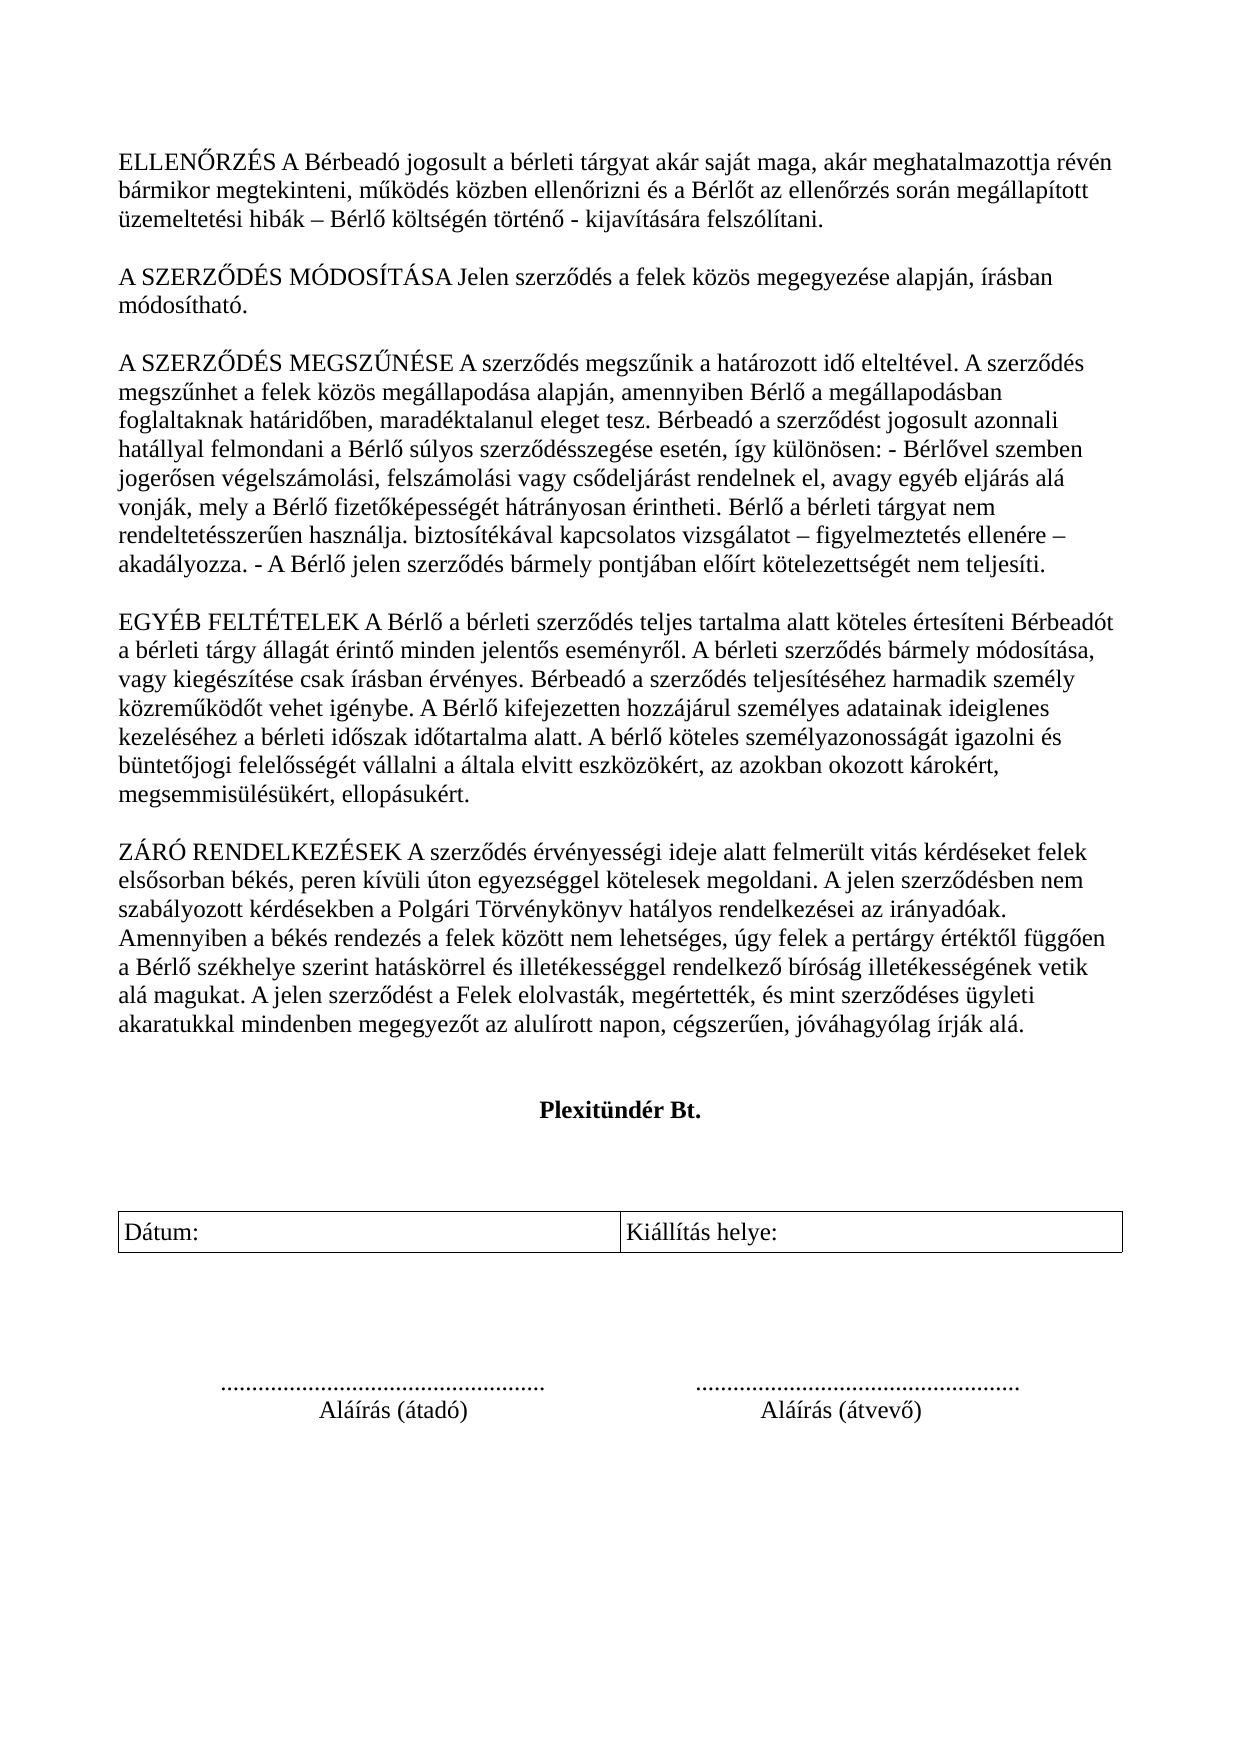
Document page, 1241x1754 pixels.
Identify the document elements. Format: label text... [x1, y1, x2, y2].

text Aláírás (átadó) Aláírás (átvevő) [118, 1396, 1122, 1424]
text ZÁRÓ RENDELKEZÉSEK A szerződés érvényességi ideje alatt felmerült vitás kérdéseket felek elsősorban békés, peren kívüli úton egyezséggel kötelesek megoldani. A jelen szerződésben nem szabályozott kérdésekben a Polgári Törvénykönyv hatályos rendelkezései az irányadóak. Amennyiben a békés rendezés a felek között nem lehetséges, úgy felek a pertárgy értéktől függően a Bérlő székhelye szerint hatáskörrel és illetékességgel rendelkező bíróság illetékességének vetik alá magukat. A jelen szerződést a Felek elolvasták, megértették, és mint szerződéses ügyleti akaratukkal mindenben megegyezőt az alulírott napon, cégszerűen, jóváhagyólag írják alá. [118, 837, 1122, 1038]
text .................................................... .................................................... [118, 1367, 1122, 1396]
table_header Dátum: [119, 1212, 620, 1251]
text ELLENŐRZÉS A Bérbeadó jogosult a bérleti tárgyat akár saját maga, akár meghatalmazottja révén bármikor megtekinteni, működés közben ellenőrizni és a Bérlőt az ellenőrzés során megállapított üzemeltetési hibák – Bérlő költségén történő - kijavítására felszólítani. [118, 147, 1122, 233]
text A SZERZŐDÉS MEGSZŰNÉSE A szerződés megszűnik a határozott idő elteltével. A szerződés megszűnhet a felek közös megállapodása alapján, amennyiben Bérlő a megállapodásban foglaltaknak határidőben, maradéktalanul eleget tesz. Bérbeadó a szerződést jogosult azonnali hatállyal felmondani a Bérlő súlyos szerződésszegése esetén, így különösen: - Bérlővel szemben jogerősen végelszámolási, felszámolási vagy csődeljárást rendelnek el, avagy egyéb eljárás alá vonják, mely a Bérlő fizetőképességét hátrányosan érintheti. Bérlő a bérleti tárgyat nem rendeltetésszerűen használja. biztosítékával kapcsolatos vizsgálatot – figyelmeztetés ellenére – akadályozza. - A Bérlő jelen szerződés bármely pontjában előírt kötelezettségét nem teljesíti. [118, 348, 1122, 578]
text EGYÉB FELTÉTELEK A Bérlő a bérleti szerződés teljes tartalma alatt köteles értesíteni Bérbeadót a bérleti tárgy állagát érintő minden jelentős eseményről. A bérleti szerződés bármely módosítása, vagy kiegészítése csak írásban érvényes. Bérbeadó a szerződés teljesítéséhez harmadik személy közreműködőt vehet igénybe. A Bérlő kifejezetten hozzájárul személyes adatainak ideiglenes kezeléséhez a bérleti időszak időtartalma alatt. A bérlő köteles személyazonosságát igazolni és büntetőjogi felelősségét vállalni a általa elvitt eszközökért, az azokban okozott károkért, megsemmisülésükért, ellopásukért. [118, 607, 1122, 808]
text A SZERZŐDÉS MÓDOSÍTÁSA Jelen szerződés a felek közös megegyezése alapján, írásban módosítható. [118, 262, 1122, 319]
text Plexitündér Bt. [118, 1096, 1122, 1124]
table_header Kiállítás helye: [621, 1212, 1122, 1251]
